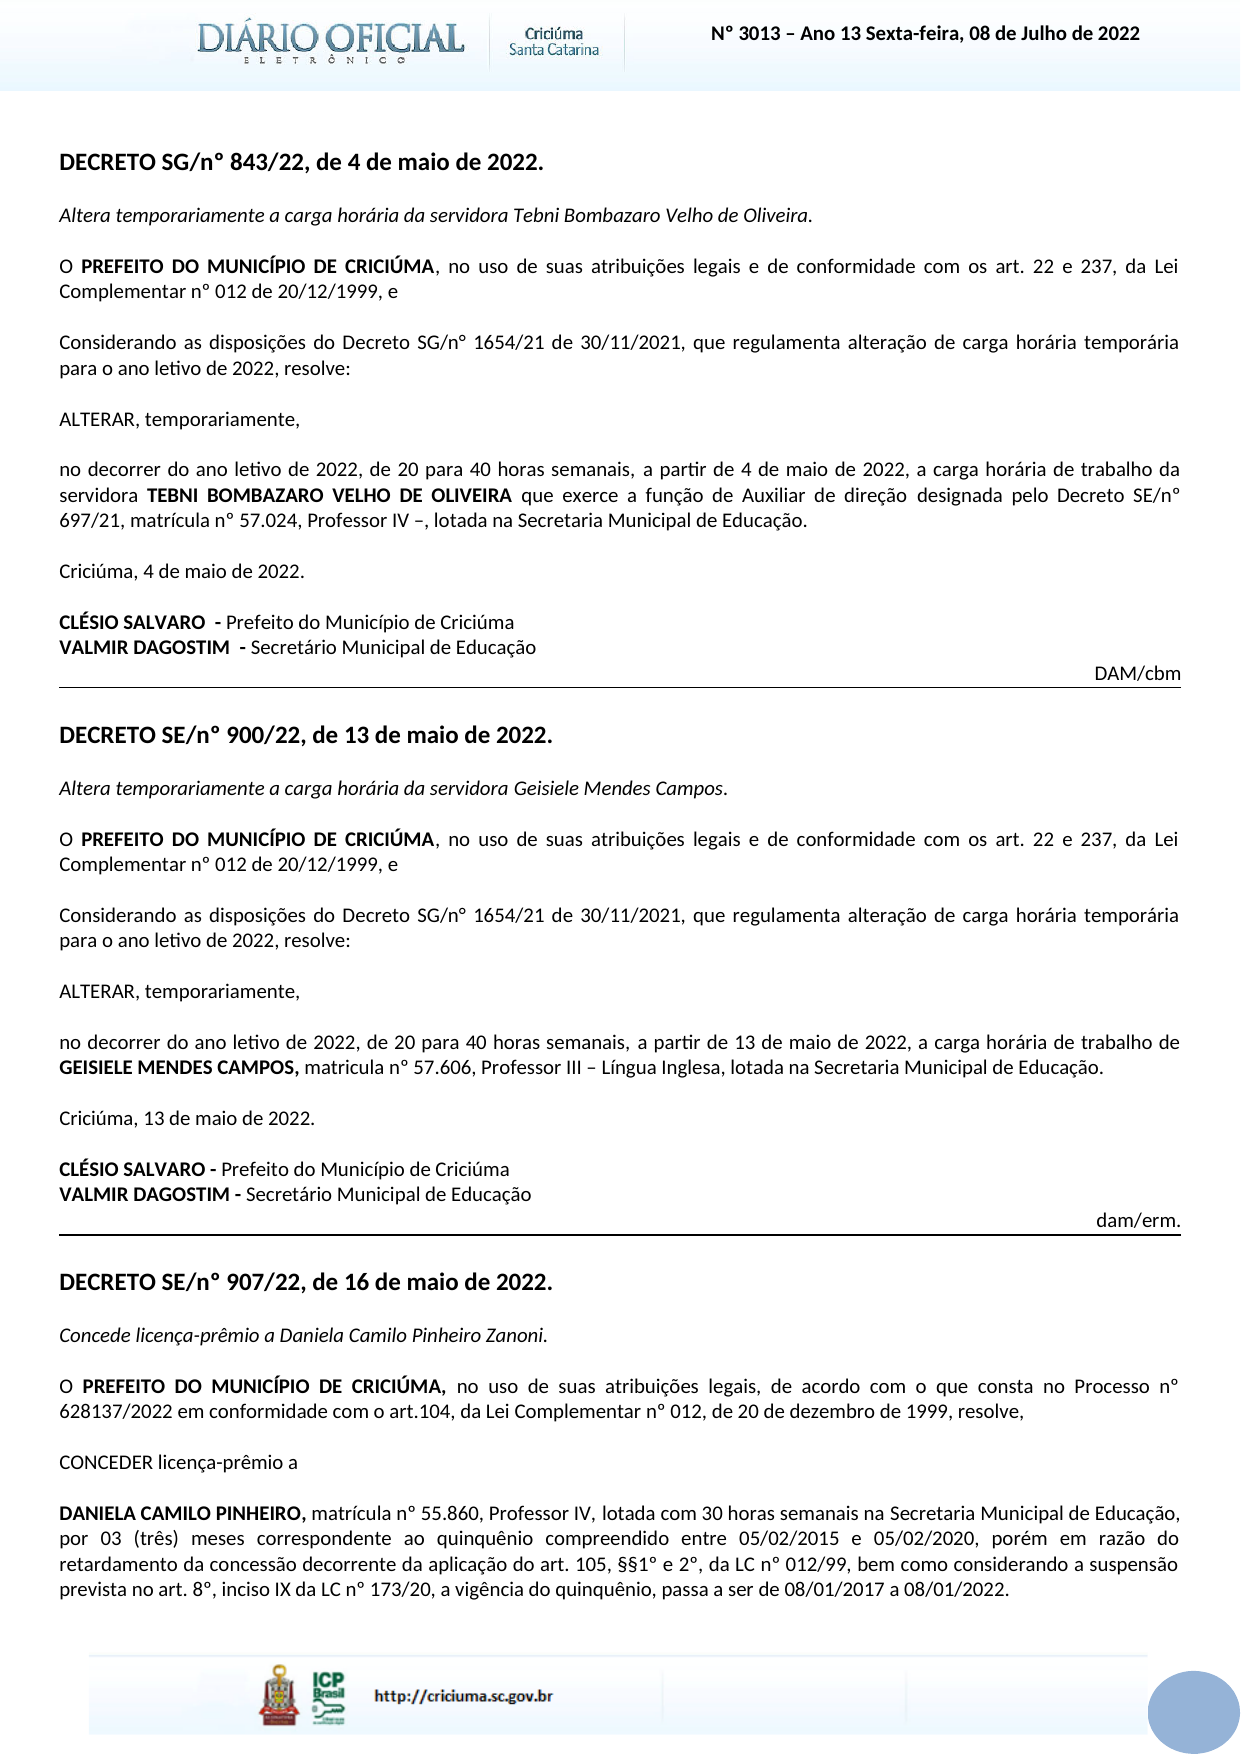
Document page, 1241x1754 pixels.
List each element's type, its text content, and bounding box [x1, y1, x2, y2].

text no decorrer do ano letivo de 2022, de 20 para 40 horas semanais, a partir de 4 de maio de 2022, a carga horária de trabalho da servidora TEBNI BOMBAZARO VELHO DE OLIVEIRA que exerce a função de Auxiliar de direção designada pelo Decreto SE/nº 697/21, matrícula nº 57.024, Professor IV –, lotada na Secretaria Municipal de Educação. [59, 457, 1181, 533]
text DAM/cbm [59, 660, 1181, 687]
text no decorrer do ano letivo de 2022, de 20 para 40 horas semanais, a partir de 13 de maio de 2022, a carga horária de trabalho de GEISIELE MENDES CAMPOS, matricula nº 57.606, Professor III – Língua Inglesa, lotada na Secretaria Municipal de Educação. [59, 1029, 1181, 1080]
text DECRETO SE/nº 907/22, de 16 de maio de 2022. [59, 1266, 1181, 1297]
text Criciúma, 13 de maio de 2022. [59, 1105, 1181, 1131]
text VALMIR DAGOSTIM - Secretário Municipal de Educação [59, 1182, 1240, 1207]
text Considerando as disposições do Decreto SG/n° 1654/21 de 30/11/2021, que regulamenta alteração de carga horária temporária para o ano letivo de 2022, resolve: [59, 902, 1181, 953]
text DANIELA CAMILO PINHEIRO, matrícula nº 55.860, Professor IV, lotada com 30 horas semanais na Secretaria Municipal de Educação, por 03 (três) meses correspondente ao quinquênio compreendido entre 05/02/2015 e 05/02/2020, porém em razão do retardamento da concessão decorrente da aplicação do art. 105, §§1º e 2º, da LC nº 012/99, bem como considerando a suspensão prevista no art. 8º, inciso IX da LC nº 173/20, a vigência do quinquênio, passa a ser de 08/01/2017 a 08/01/2022. [59, 1500, 1181, 1602]
text ALTERAR, temporariamente, [59, 978, 1181, 1004]
text dam/erm. [59, 1207, 1181, 1234]
text O PREFEITO DO MUNICÍPIO DE CRICIÚMA, no uso de suas atribuições legais, de acordo com o que consta no Processo nº 628137/2022 em conformidade com o art.104, da Lei Complementar nº 012, de 20 de dezembro de 1999, resolve, [59, 1373, 1181, 1424]
text Altera temporariamente a carga horária da servidora Tebni Bombazaro Velho de Oliveira. [59, 202, 1181, 228]
text Altera temporariamente a carga horária da servidora Geisiele Mendes Campos. [59, 775, 1181, 800]
text CONCEDER licença-prêmio a [59, 1449, 1181, 1474]
text ALTERAR, temporariamente, [59, 406, 1181, 431]
text CLÉSIO SALVARO - Prefeito do Município de Criciúma [59, 1156, 1240, 1182]
text CLÉSIO SALVARO - Prefeito do Município de Criciúma [59, 609, 1240, 634]
text DECRETO SG/nº 843/22, de 4 de maio de 2022. [59, 147, 1181, 177]
text Criciúma, 4 de maio de 2022. [59, 558, 1181, 584]
text Concede licença-prêmio a Daniela Camilo Pinheiro Zanoni. [59, 1322, 1181, 1347]
text Considerando as disposições do Decreto SG/n° 1654/21 de 30/11/2021, que regulamenta alteração de carga horária temporária para o ano letivo de 2022, resolve: [59, 329, 1181, 380]
text O PREFEITO DO MUNICÍPIO DE CRICIÚMA, no uso de suas atribuições legais e de conformidade com os art. 22 e 237, da Lei Complementar nº 012 de 20/12/1999, e [59, 253, 1181, 304]
text DECRETO SE/nº 900/22, de 13 de maio de 2022. [59, 719, 1181, 749]
text VALMIR DAGOSTIM - Secretário Municipal de Educação [59, 634, 1240, 660]
text O PREFEITO DO MUNICÍPIO DE CRICIÚMA, no uso de suas atribuições legais e de conformidade com os art. 22 e 237, da Lei Complementar nº 012 de 20/12/1999, e [59, 826, 1181, 877]
